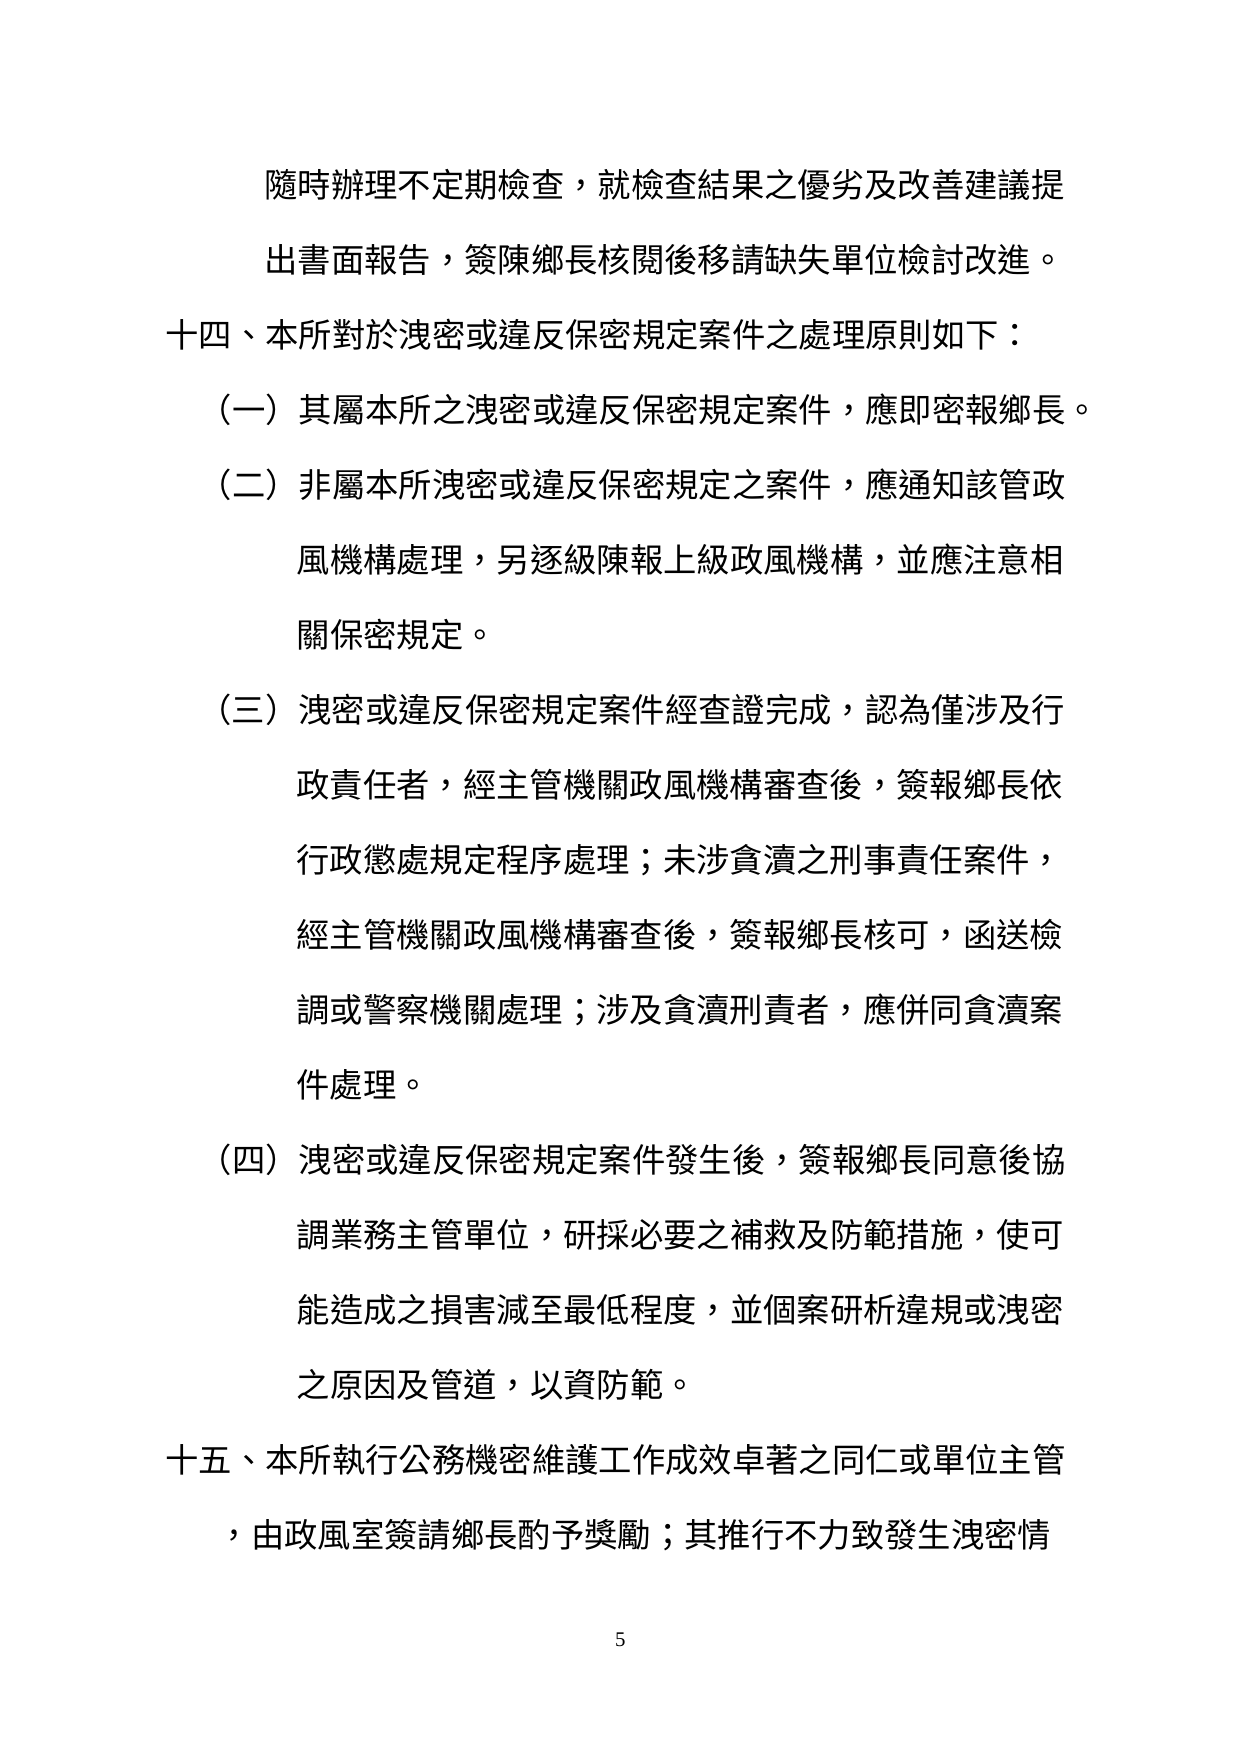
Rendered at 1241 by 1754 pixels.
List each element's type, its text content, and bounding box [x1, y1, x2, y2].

text 十五、本所執行公務機密維護工作成效卓著之同仁或單位主管 [165, 1421, 1075, 1496]
text （一）其屬本所之洩密或違反保密規定案件，應即密報鄉長。 [199, 371, 1075, 446]
text 十四、本所對於洩密或違反保密規定案件之處理原則如下： [165, 296, 1075, 371]
text ，由政風室簽請鄉長酌予獎勵；其推行不力致發生洩密情 [165, 1496, 1075, 1571]
text （三）洩密或違反保密規定案件經查證完成，認為僅涉及行政責任者，經主管機關政風機構審查後，簽報鄉長依行政懲處規定程序處理；未涉貪瀆之刑事責任案件，經主管機關政風機構審查後，簽報鄉長核可，函送檢調或警察機關處理；涉及貪瀆刑責者，應併同貪瀆案件處理。 [198, 671, 1075, 1121]
text 十三、政風室應會同秘書室及相關單位每半年至少實施公務機密維護定期檢查1次，並得視機關業務需要或實際狀況，隨時辦理不定期檢查，就檢查結果之優劣及改善建議提出書面報告，簽陳鄉長核閱後移請缺失單位檢討改進。 [165, 146, 1075, 296]
text （四）洩密或違反保密規定案件發生後，簽報鄉長同意後協調業務主管單位，研採必要之補救及防範措施，使可能造成之損害減至最低程度，並個案研析違規或洩密之原因及管道，以資防範。 [198, 1121, 1075, 1421]
text （二）非屬本所洩密或違反保密規定之案件，應通知該管政風機構處理，另逐級陳報上級政風機構，並應注意相關保密規定。 [199, 446, 1075, 671]
